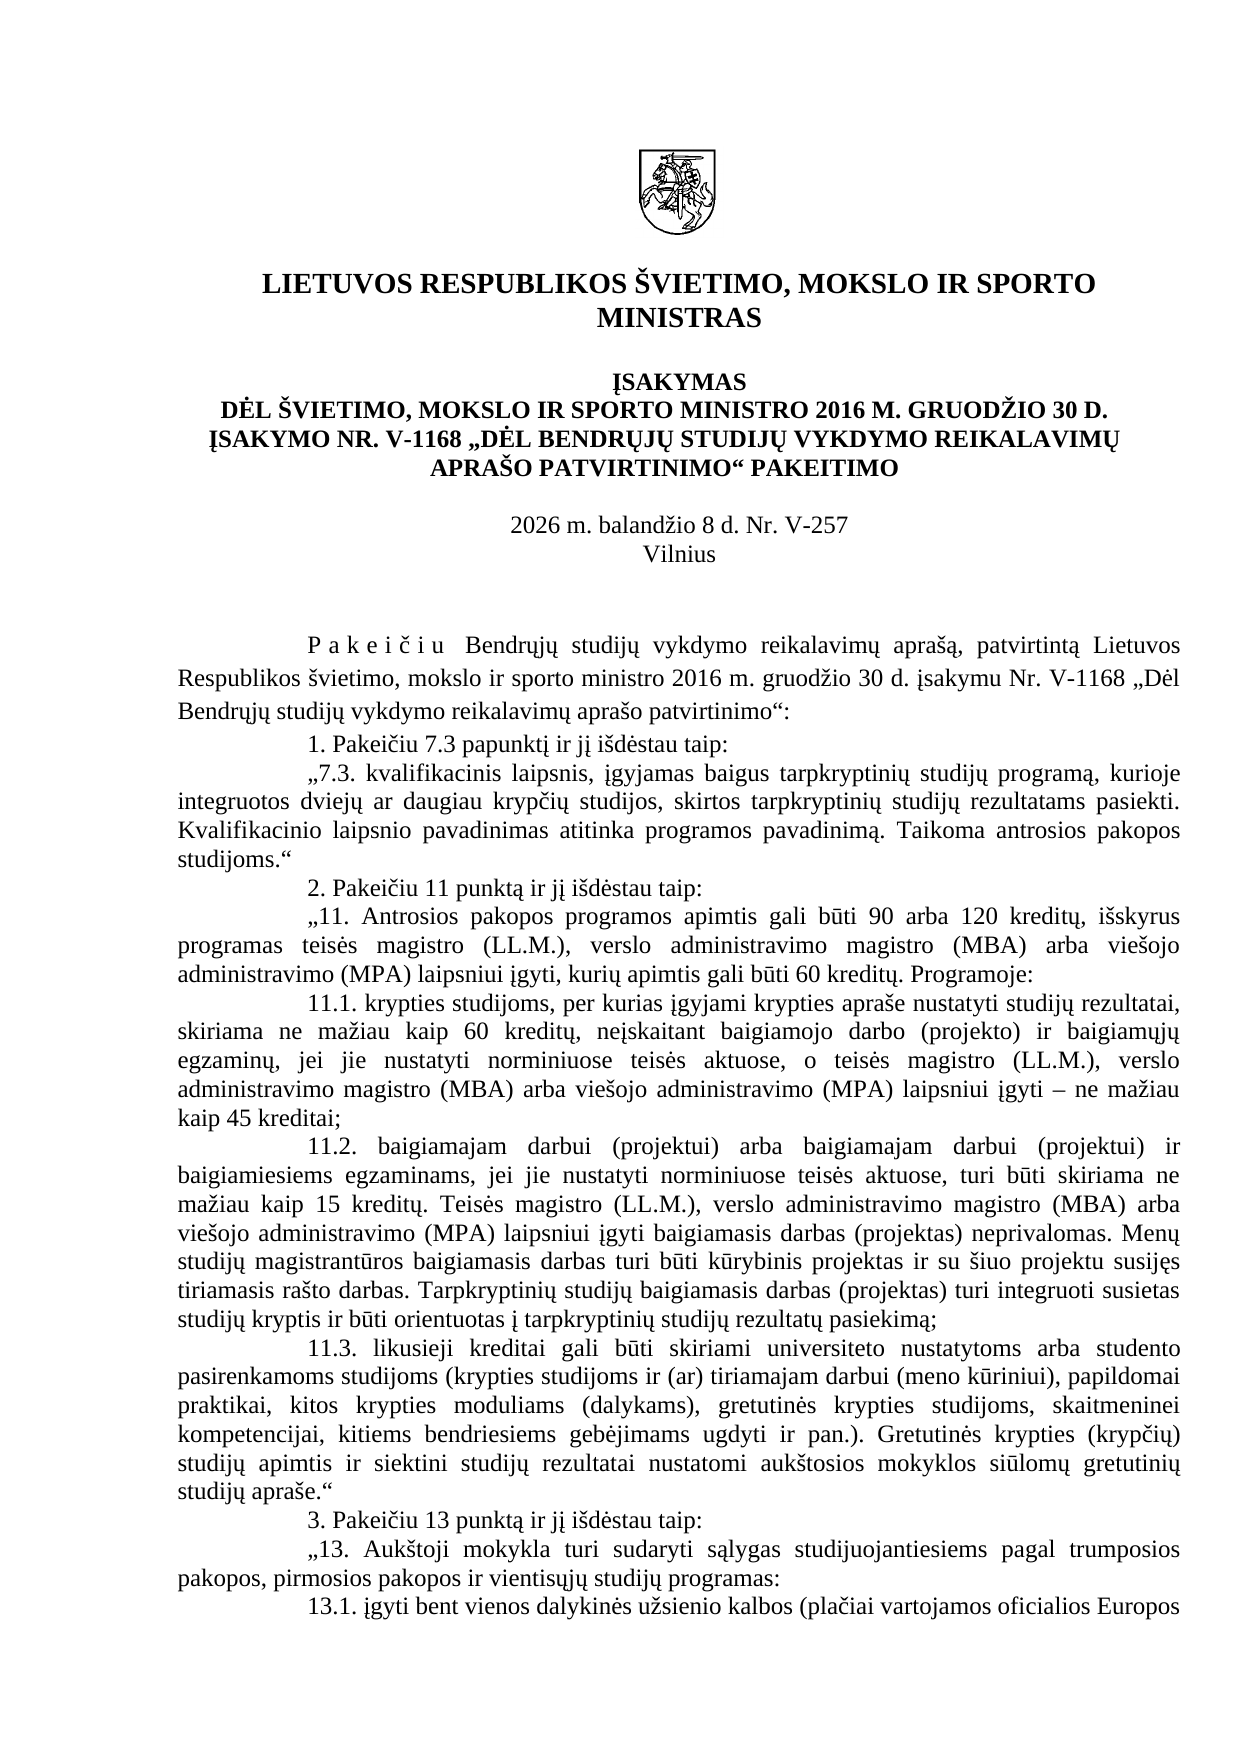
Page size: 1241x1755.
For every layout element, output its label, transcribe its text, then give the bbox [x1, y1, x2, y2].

text 3. Pakeičiu 13 punktą ir jį išdėstau taip: [177, 1505, 1181, 1534]
text 11.3. likusieji kreditai gali būti skiriami universiteto nustatytoms arba studento pasirenkamoms studijoms (krypties studijoms ir (ar) tiriamajam darbui (meno kūriniui), papildomai praktikai, kitos krypties moduliams (dalykams), gretutinės krypties studijoms, skaitmeninei kompetencijai, kitiems bendriesiems gebėjimams ugdyti ir pan.). Gretutinės krypties (krypčių) studijų apimtis ir siektini studijų rezultatai nustatomi aukštosios mokyklos siūlomų gretutinių studijų apraše.“ [177, 1333, 1181, 1505]
text 11.2. baigiamajam darbui (projektui) arba baigiamajam darbui (projektui) ir baigiamiesiems egzaminams, jei jie nustatyti norminiuose teisės aktuose, turi būti skiriama ne mažiau kaip 15 kreditų. Teisės magistro (LL.M.), verslo administravimo magistro (MBA) arba viešojo administravimo (MPA) laipsniui įgyti baigiamasis darbas (projektas) neprivalomas. Menų studijų magistrantūros baigiamasis darbas turi būti kūrybinis projektas ir su šiuo projektu susijęs tiriamasis rašto darbas. Tarpkryptinių studijų baigiamasis darbas (projektas) turi integruoti susietas studijų kryptis ir būti orientuotas į tarpkryptinių studijų rezultatų pasiekimą; [177, 1131, 1181, 1333]
text Vilnius [177, 539, 1181, 568]
text Pakeičiu Bendrųjų studijų vykdymo reikalavimų aprašą, patvirtintą Lietuvos Respublikos švietimo, mokslo ir sporto ministro 2016 m. gruodžio 30 d. įsakymu Nr. V-1168 „Dėl Bendrųjų studijų vykdymo reikalavimų aprašo patvirtinimo“: [177, 630, 1181, 725]
text „7.3. kvalifikacinis laipsnis, įgyjamas baigus tarpkryptinių studijų programą, kurioje integruotos dviejų ar daugiau krypčių studijos, skirtos tarpkryptinių studijų rezultatams pasiekti. Kvalifikacinio laipsnio pavadinimas atitinka programos pavadinimą. Taikoma antrosios pakopos studijoms.“ [177, 758, 1181, 873]
text „13. Aukštoji mokykla turi sudaryti sąlygas studijuojantiesiems pagal trumposios pakopos, pirmosios pakopos ir vientisųjų studijų programas: [177, 1534, 1181, 1591]
text „11. Antrosios pakopos programos apimtis gali būti 90 arba 120 kreditų, išskyrus programas teisės magistro (LL.M.), verslo administravimo magistro (MBA) arba viešojo administravimo (MPA) laipsniui įgyti, kurių apimtis gali būti 60 kreditų. Programoje: [177, 901, 1181, 988]
text DĖL ŠVIETIMO, MOKSLO IR SPORTO MINISTRO 2016 M. GRUODŽIO 30 D. ĮSAKYMO NR. V-1168 „DĖL BENDRŲJŲ STUDIJŲ VYKDYMO REIKALAVIMŲ APRAŠO PATVIRTINIMO“ PAKEITIMO [177, 396, 1152, 482]
text ĮSAKYMAS [177, 367, 1181, 396]
text 1. Pakeičiu 7.3 papunktį ir jį išdėstau taip: [177, 729, 1181, 758]
text 2. Pakeičiu 11 punktą ir jį išdėstau taip: [177, 873, 1181, 901]
text LIETUVOS RESPUBLIKOS ŠVIETIMO, MOKSLO IR SPORTO MINISTRAS [177, 266, 1181, 333]
text 13.1. įgyti bent vienos dalykinės užsienio kalbos (plačiai vartojamos oficialios Europos [177, 1591, 1181, 1620]
text 11.1. krypties studijoms, per kurias įgyjami krypties apraše nustatyti studijų rezultatai, skiriama ne mažiau kaip 60 kreditų, neįskaitant baigiamojo darbo (projekto) ir baigiamųjų egzaminų, jei jie nustatyti norminiuose teisės aktuose, o teisės magistro (LL.M.), verslo administravimo magistro (MBA) arba viešojo administravimo (MPA) laipsniui įgyti – ne mažiau kaip 45 kreditai; [177, 988, 1181, 1131]
subtitle 2026 m. balandžio 8 d. Nr. V-257 [177, 511, 1181, 539]
